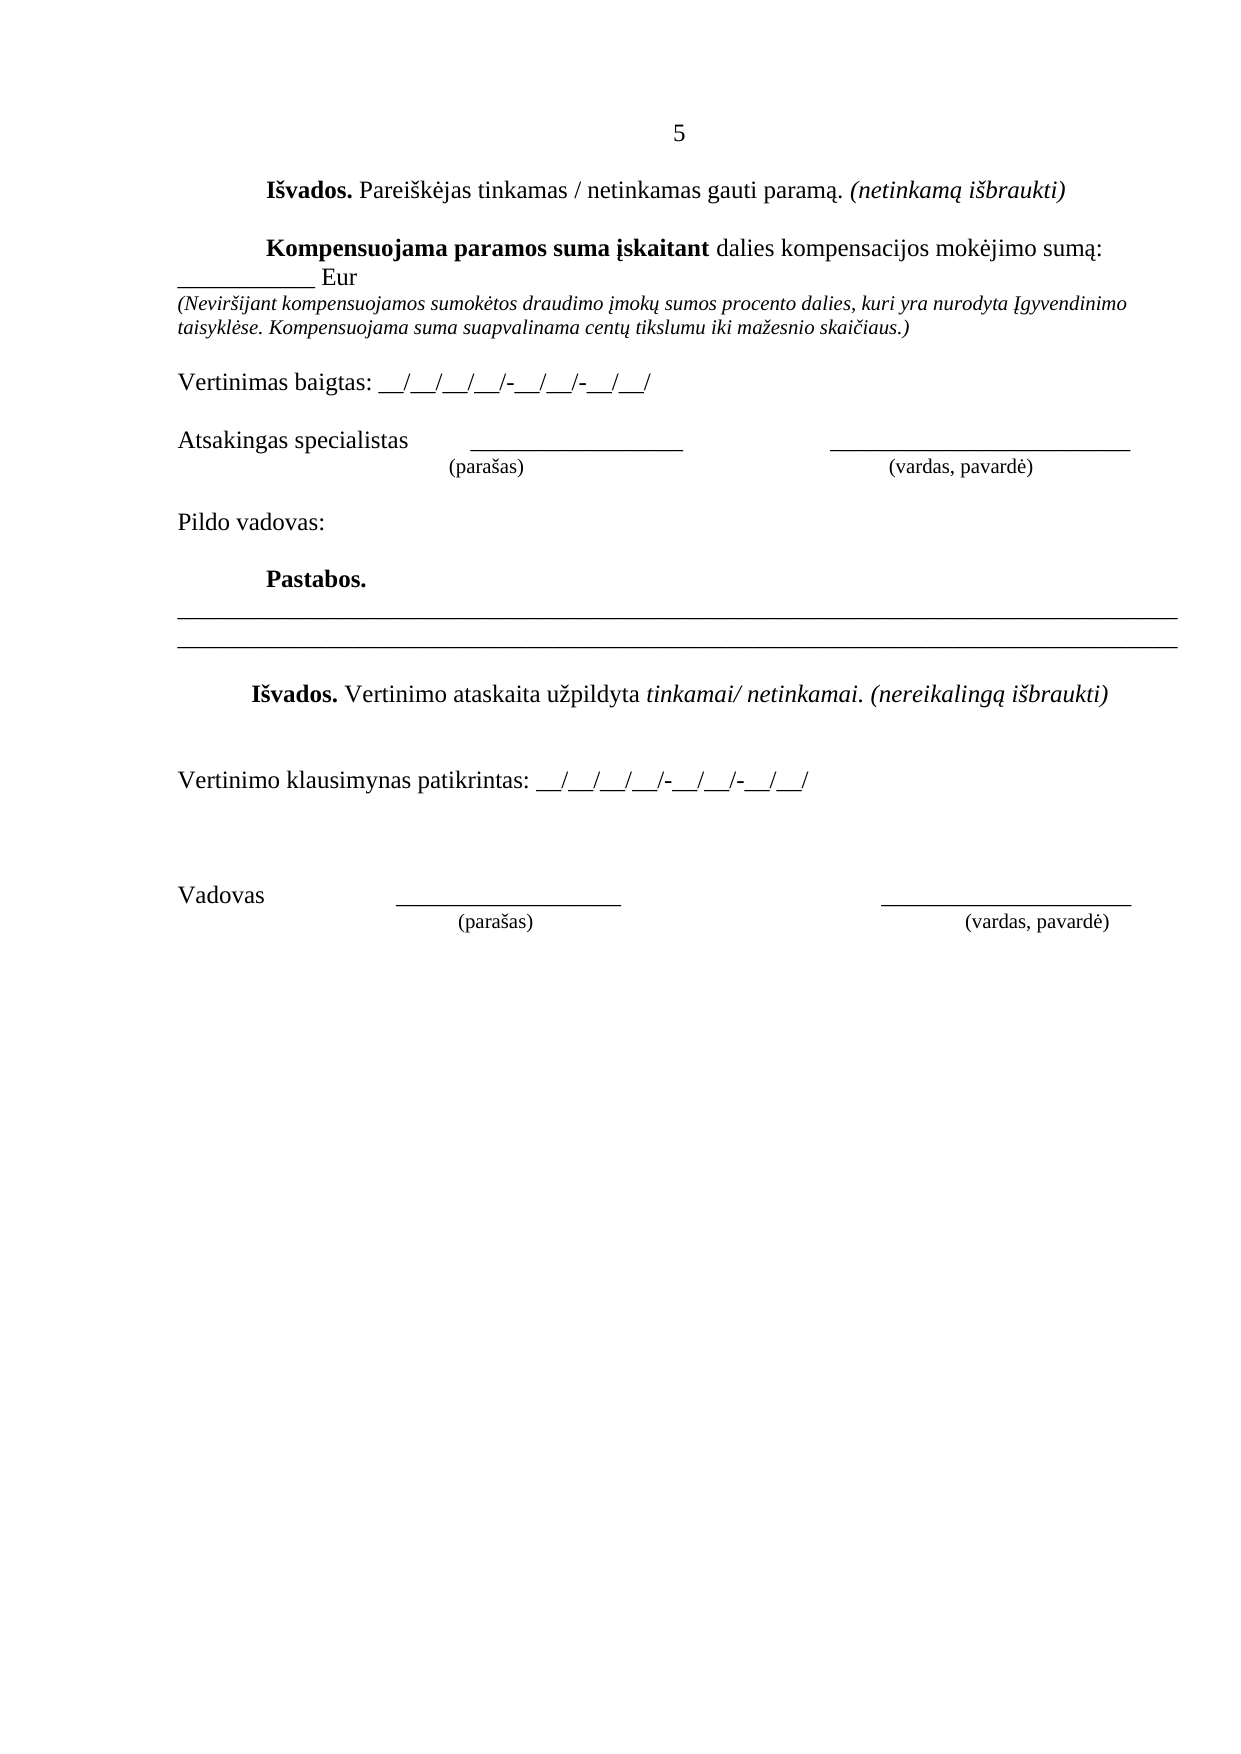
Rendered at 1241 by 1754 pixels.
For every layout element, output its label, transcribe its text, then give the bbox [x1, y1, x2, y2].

text Išvados. Vertinimo ataskaita užpildyta tinkamai/ netinkamai. (nereikalingą išbraukti) [177, 679, 1181, 708]
text ________________________________________________________________________________ [177, 593, 1184, 622]
text Pildo vadovas: [177, 507, 1181, 535]
text (Neviršijant kompensuojamos sumokėtos draudimo įmokų sumos procento dalies, kuri yra nurodyta Įgyvendinimo taisyklėse. Kompensuojama suma suapvalinama centų tikslumu iki mažesnio skaičiaus.) [177, 291, 1184, 339]
text ________________________________________________________________________________ [177, 622, 1184, 650]
text Atsakingas specialistas _________________ ________________________ [177, 425, 1184, 454]
text Vertinimas baigtas: __/__/__/__/-__/__/-__/__/ [177, 367, 1162, 396]
text (parašas) (vardas, pavardė) [177, 454, 1162, 478]
text Vertinimo klausimynas patikrintas: __/__/__/__/-__/__/-__/__/ [177, 765, 1162, 794]
text Vadovas __________________ ____________________ [177, 880, 1181, 909]
text Kompensuojama paramos suma įskaitant dalies kompensacijos mokėjimo sumą: ___________ Eur [177, 233, 1184, 291]
text (parašas) (vardas, pavardė) [177, 909, 1181, 933]
text Pastabos. [177, 564, 1181, 593]
text Išvados. Pareiškėjas tinkamas / netinkamas gauti paramą. (netinkamą išbraukti) [177, 176, 1184, 204]
